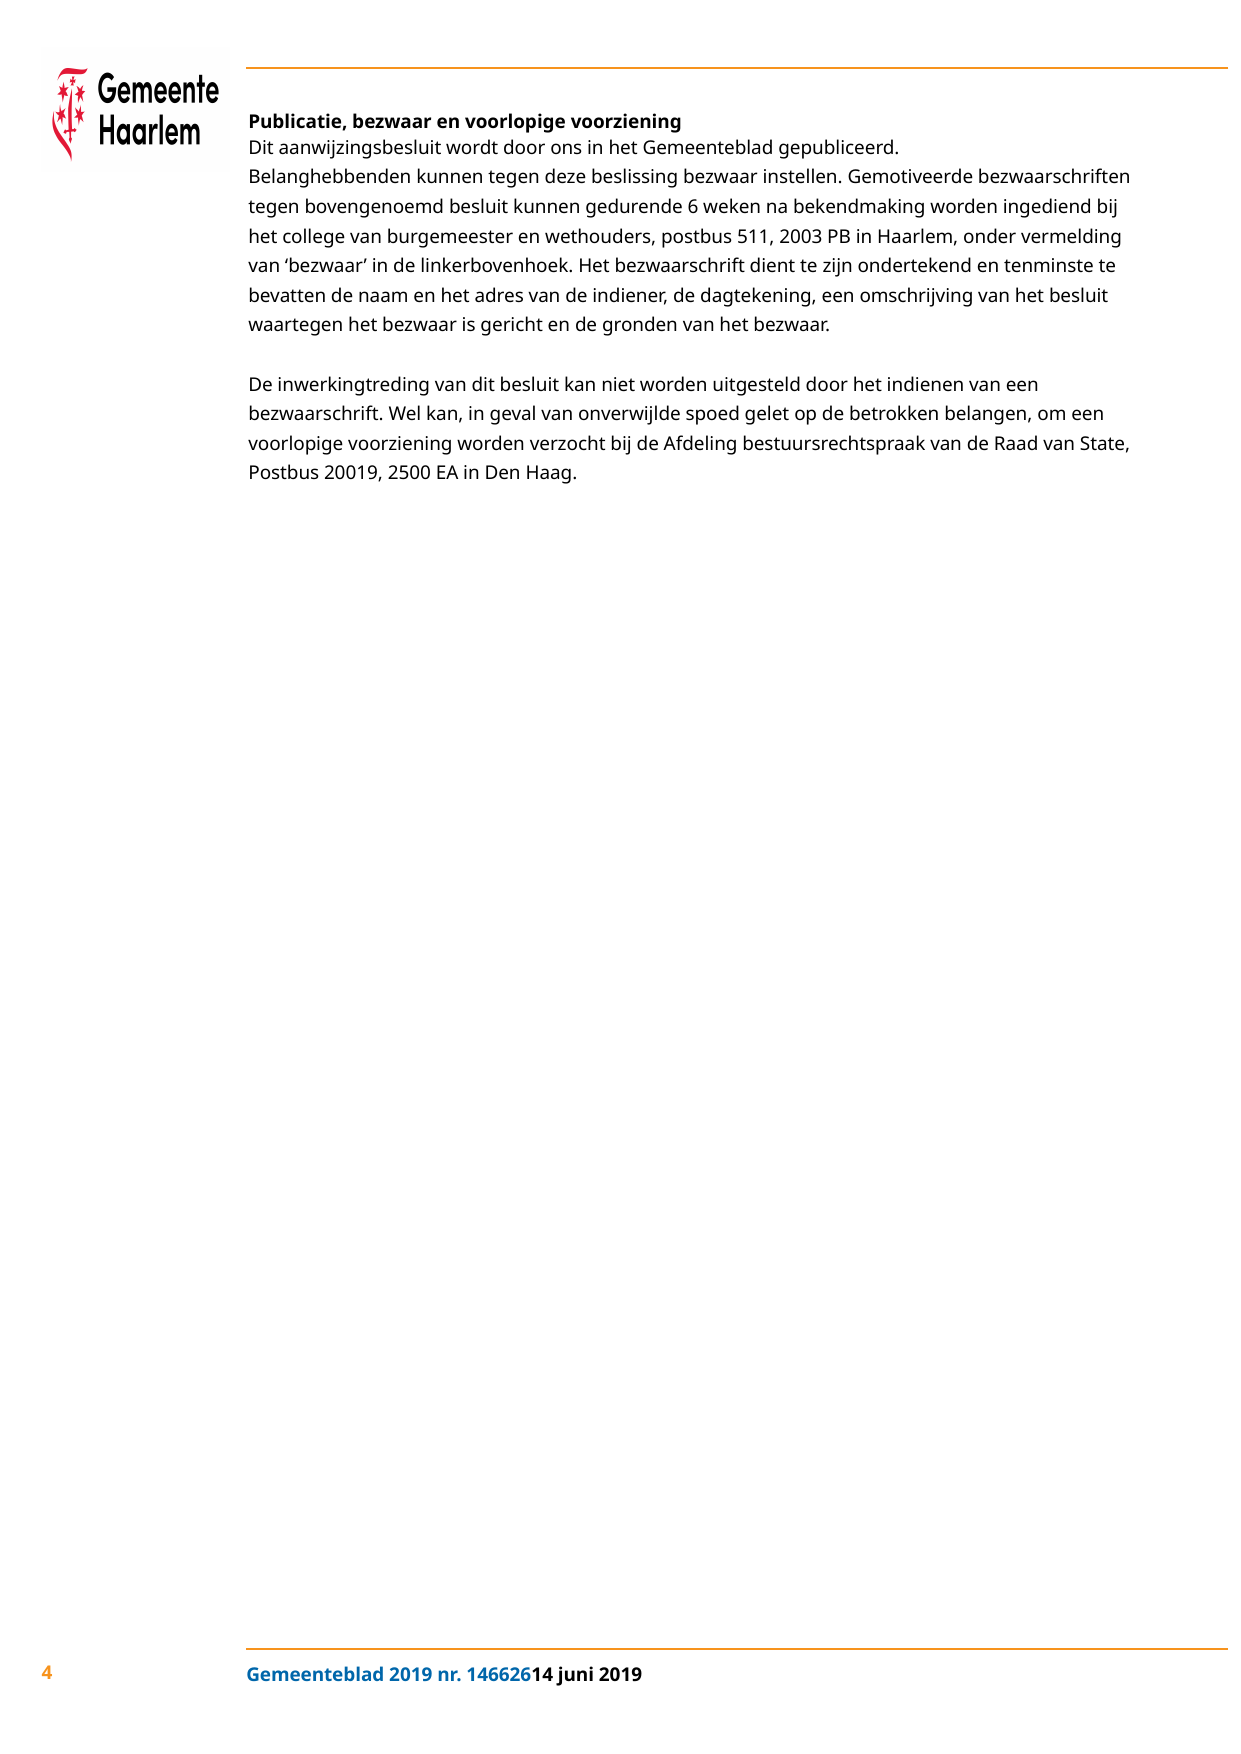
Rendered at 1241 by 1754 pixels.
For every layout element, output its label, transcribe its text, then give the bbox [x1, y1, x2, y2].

picture [41, 47, 231, 172]
text De inwerkingtreding van dit besluit kan niet worden uitgesteld door het indienen van een bezwaarschrift. Wel kan, in geval van onverwijlde spoed gelet op de betrokken belangen, om een voorlopige voorziening worden verzocht bij de Afdeling bestuursrechtspraak van de Raad van State, Postbus 20019, 2500 EA in Den Haag. [248, 371, 1152, 485]
text Dit aanwijzingsbesluit wordt door ons in het Gemeenteblad gepubliceerd. [248, 134, 1152, 160]
text Belanghebbenden kunnen tegen deze beslissing bezwaar instellen. Gemotiveerde bezwaarschriften tegen bovengenoemd besluit kunnen gedurende 6 weken na bekendmaking worden ingediend bij het college van burgemeester en wethouders, postbus 511, 2003 PB in Haarlem, onder vermelding van ‘bezwaar’ in de linkerbovenhoek. Het bezwaarschrift dient te zijn ondertekend en tenminste te bevatten de naam en het adres van de indiener, de dagtekening, een omschrijving van het besluit waartegen het bezwaar is gericht en de gronden van het bezwaar. [248, 164, 1152, 337]
text Publicatie, bezwaar en voorlopige voorziening [248, 108, 1152, 134]
